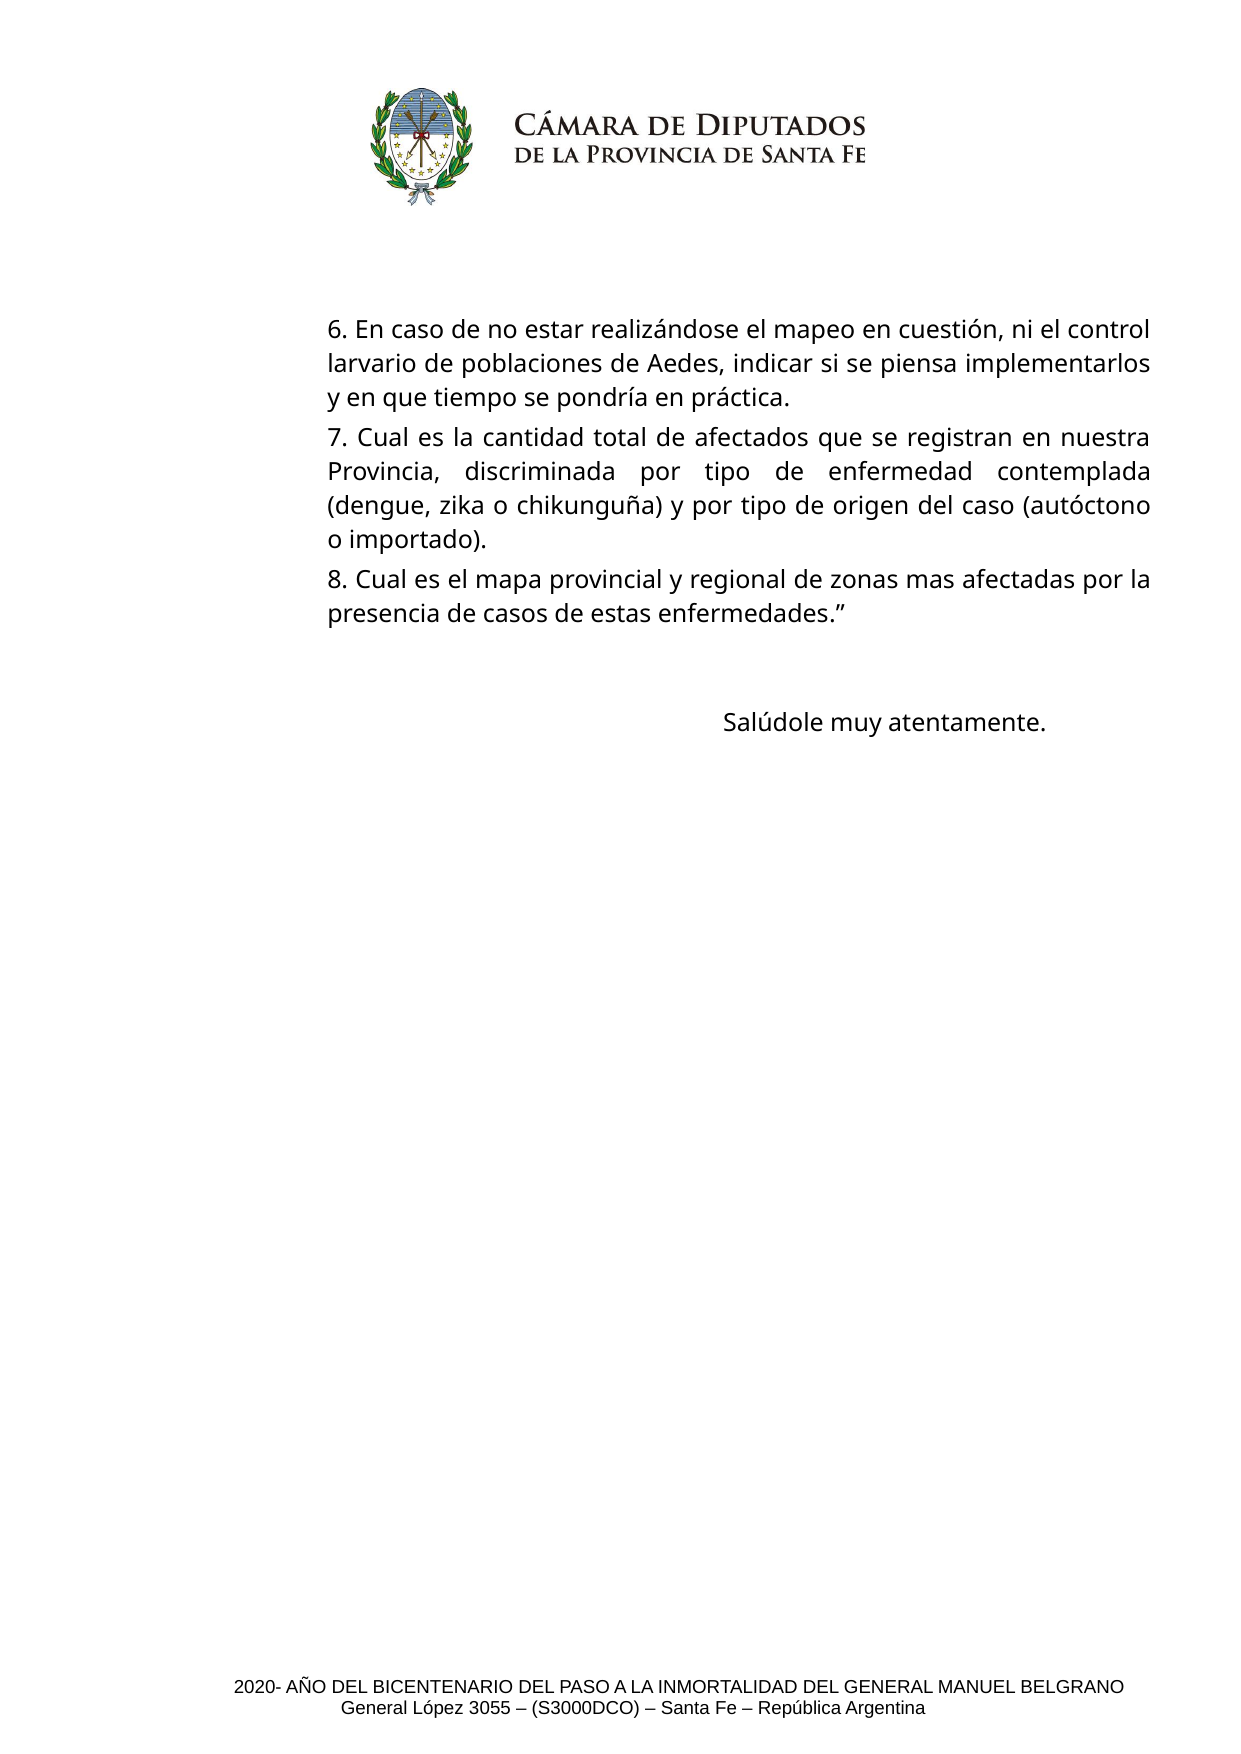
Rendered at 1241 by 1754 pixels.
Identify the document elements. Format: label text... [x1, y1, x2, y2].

text 8. Cual es el mapa provincial y regional de zonas mas afectadas por la presencia de casos de estas enfermedades.” [327, 562, 1152, 630]
text 7. Cual es la cantidad total de afectados que se registran en nuestra Provincia, discriminada por tipo de enfermedad contemplada (dengue, zika o chikunguña) y por tipo de origen del caso (autóctono o importado). [327, 420, 1152, 556]
text Salúdole muy atentamente. [649, 704, 1152, 738]
picture [370, 88, 866, 210]
text 6. En caso de no estar realizándose el mapeo en cuestión, ni el control larvario de poblaciones de Aedes, indicar si se piensa implementarlos y en que tiempo se pondría en práctica. [327, 312, 1152, 414]
